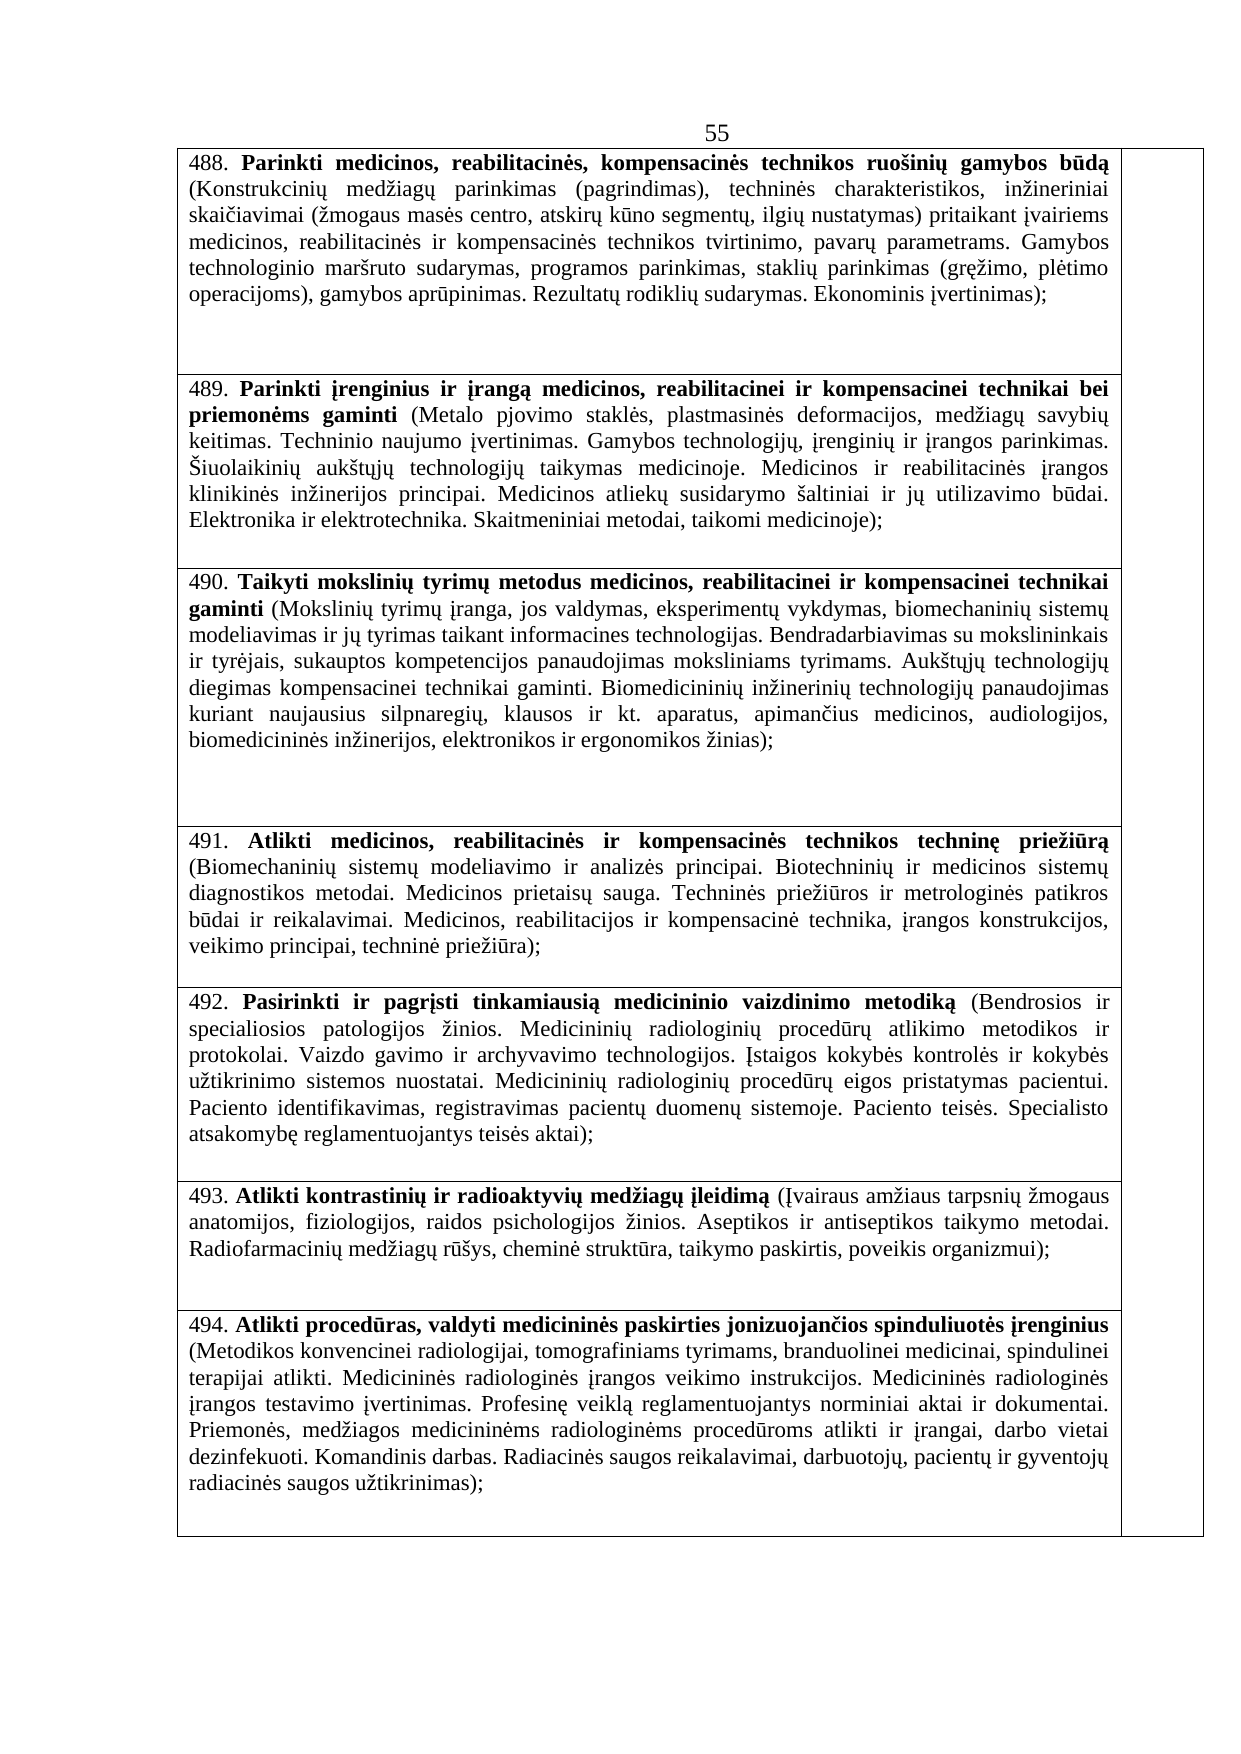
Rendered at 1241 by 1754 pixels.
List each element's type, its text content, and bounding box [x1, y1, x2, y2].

table_cell 488. Parinkti medicinos, reabilitacinės, kompensacinės technikos ruošinių gamybos būdą (Konstrukcinių medžiagų parinkimas (pagrindimas), techninės charakteristikos, inžineriniai skaičiavimai (žmogaus masės centro, atskirų kūno segmentų, ilgių nustatymas) pritaikant įvairiems medicinos, reabilitacinės ir kompensacinės technikos tvirtinimo, pavarų parametrams. Gamybos technologinio maršruto sudarymas, programos parinkimas, staklių parinkimas (gręžimo, plėtimo operacijoms), gamybos aprūpinimas. Rezultatų rodiklių sudarymas. Ekonominis įvertinimas); [178, 149, 1121, 374]
table_cell 489. Parinkti įrenginius ir įrangą medicinos, reabilitacinei ir kompensacinei technikai bei priemonėms gaminti (Metalo pjovimo staklės, plastmasinės deformacijos, medžiagų savybių keitimas. Techninio naujumo įvertinimas. Gamybos technologijų, įrenginių ir įrangos parinkimas. Šiuolaikinių aukštųjų technologijų taikymas medicinoje. Medicinos ir reabilitacinės įrangos klinikinės inžinerijos principai. Medicinos atliekų susidarymo šaltiniai ir jų utilizavimo būdai. Elektronika ir elektrotechnika. Skaitmeniniai metodai, taikomi medicinoje); [178, 375, 1121, 567]
table_cell 492. Pasirinkti ir pagrįsti tinkamiausią medicininio vaizdinimo metodiką (Bendrosios ir specialiosios patologijos žinios. Medicininių radiologinių procedūrų atlikimo metodikos ir protokolai. Vaizdo gavimo ir archyvavimo technologijos. Įstaigos kokybės kontrolės ir kokybės užtikrinimo sistemos nuostatai. Medicininių radiologinių procedūrų eigos pristatymas pacientui. Paciento identifikavimas, registravimas pacientų duomenų sistemoje. Paciento teisės. Specialisto atsakomybę reglamentuojantys teisės aktai); [178, 988, 1121, 1181]
table_cell 493. Atlikti kontrastinių ir radioaktyvių medžiagų įleidimą (Įvairaus amžiaus tarpsnių žmogaus anatomijos, fiziologijos, raidos psichologijos žinios. Aseptikos ir antiseptikos taikymo metodai. Radiofarmacinių medžiagų rūšys, cheminė struktūra, taikymo paskirtis, poveikis organizmui); [178, 1182, 1121, 1310]
table_cell 494. Atlikti procedūras, valdyti medicininės paskirties jonizuojančios spinduliuotės įrenginius (Metodikos konvencinei radiologijai, tomografiniams tyrimams, branduolinei medicinai, spindulinei terapijai atlikti. Medicininės radiologinės įrangos veikimo instrukcijos. Medicininės radiologinės įrangos testavimo įvertinimas. Profesinę veiklą reglamentuojantys norminiai aktai ir dokumentai. Priemonės, medžiagos medicininėms radiologinėms procedūroms atlikti ir įrangai, darbo vietai dezinfekuoti. Komandinis darbas. Radiacinės saugos reikalavimai, darbuotojų, pacientų ir gyventojų radiacinės saugos užtikrinimas); [178, 1311, 1121, 1536]
table_cell [1122, 149, 1203, 1536]
table_cell 491. Atlikti medicinos, reabilitacinės ir kompensacinės technikos techninę priežiūrą (Biomechaninių sistemų modeliavimo ir analizės principai. Biotechninių ir medicinos sistemų diagnostikos metodai. Medicinos prietaisų sauga. Techninės priežiūros ir metrologinės patikros būdai ir reikalavimai. Medicinos, reabilitacijos ir kompensacinė technika, įrangos konstrukcijos, veikimo principai, techninė priežiūra); [178, 827, 1121, 987]
table_cell 490. Taikyti mokslinių tyrimų metodus medicinos, reabilitacinei ir kompensacinei technikai gaminti (Mokslinių tyrimų įranga, jos valdymas, eksperimentų vykdymas, biomechaninių sistemų modeliavimas ir jų tyrimas taikant informacines technologijas. Bendradarbiavimas su mokslininkais ir tyrėjais, sukauptos kompetencijos panaudojimas moksliniams tyrimams. Aukštųjų technologijų diegimas kompensacinei technikai gaminti. Biomedicininių inžinerinių technologijų panaudojimas kuriant naujausius silpnaregių, klausos ir kt. aparatus, apimančius medicinos, audiologijos, biomedicininės inžinerijos, elektronikos ir ergonomikos žinias); [178, 569, 1121, 826]
